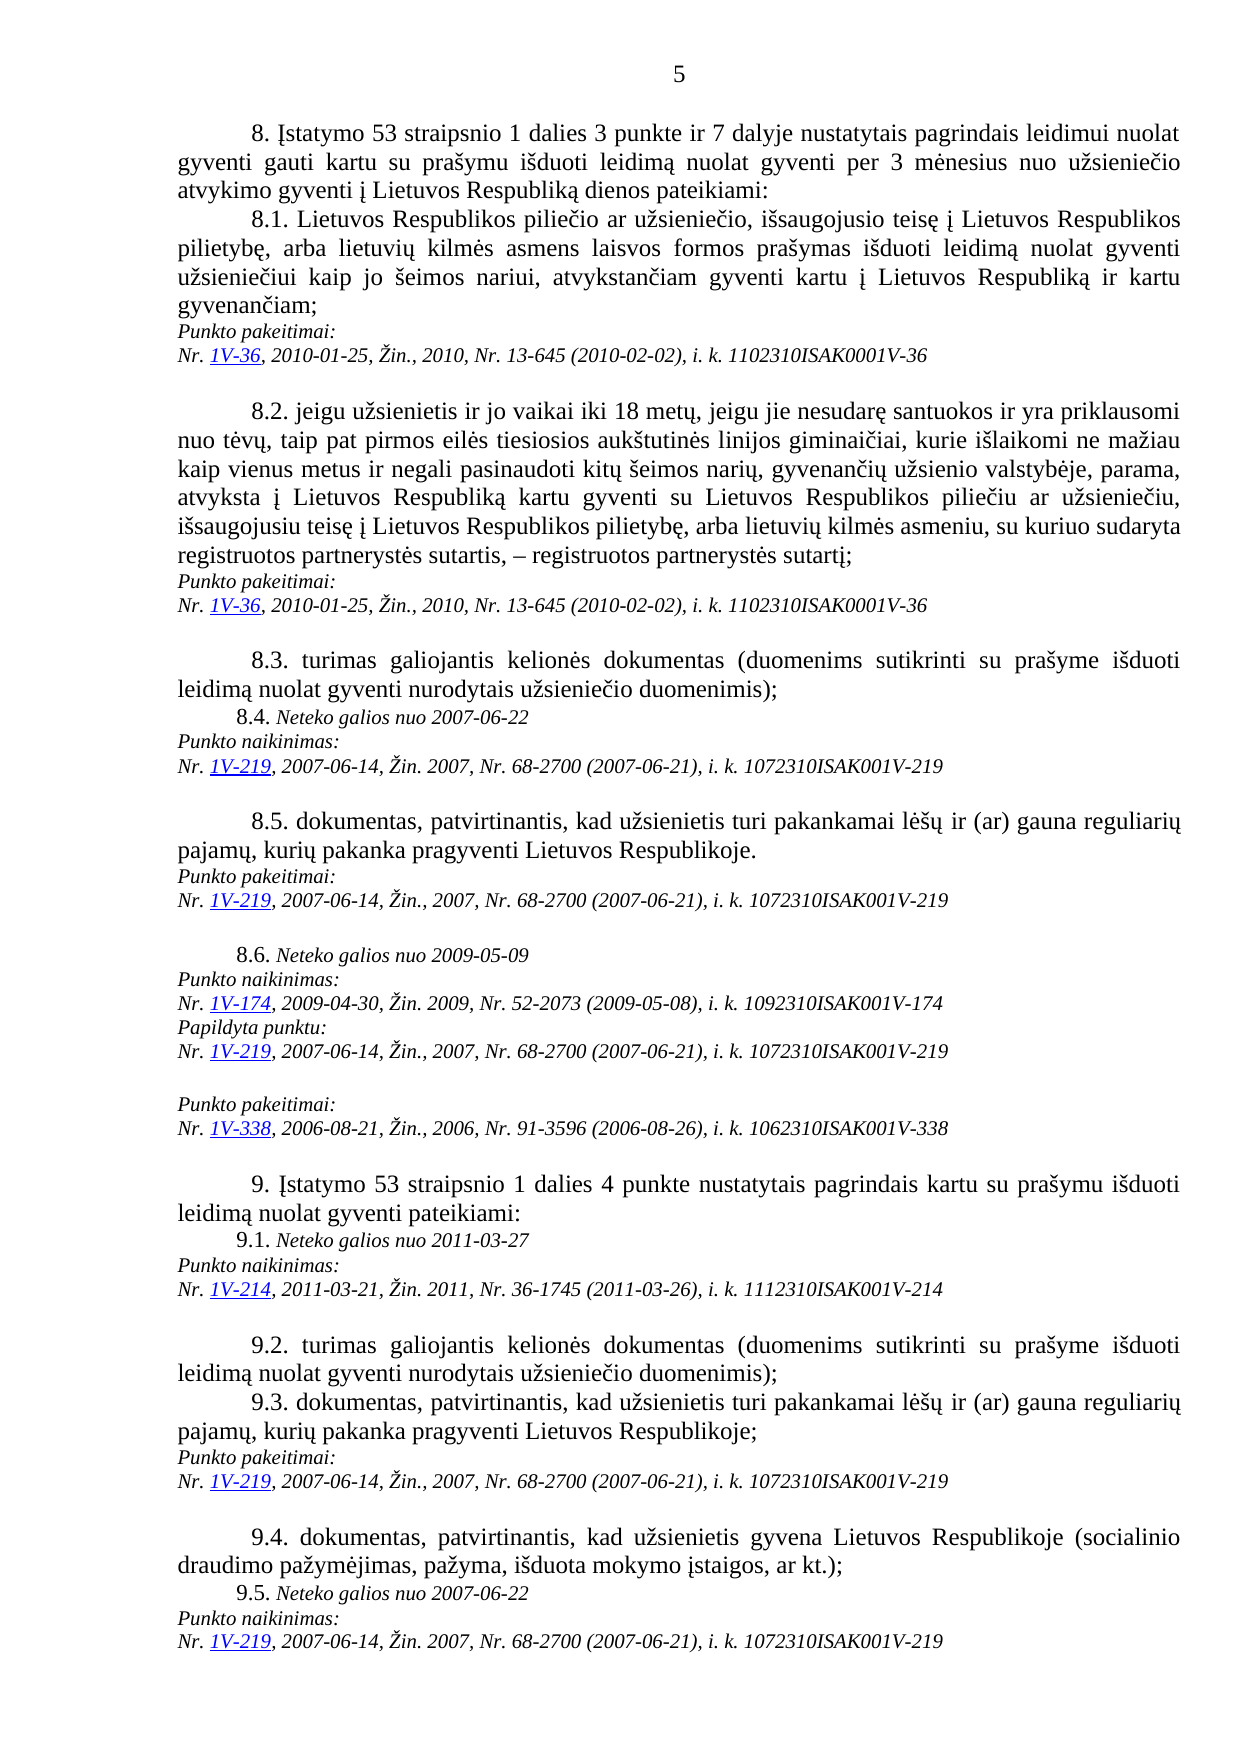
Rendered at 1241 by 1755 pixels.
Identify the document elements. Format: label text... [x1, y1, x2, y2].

text 9.3. dokumentas, patvirtinantis, kad užsienietis turi pakankamai lėšų ir (ar) gauna reguliarių pajamų, kurių pakanka pragyventi Lietuvos Respublikoje; [177, 1387, 1181, 1445]
text 9.2. turimas galiojantis kelionės dokumentas (duomenims sutikrinti su prašyme išduoti leidimą nuolat gyventi nurodytais užsieniečio duomenimis); [177, 1330, 1181, 1387]
text 9.1. Neteko galios nuo 2011-03-27 [177, 1226, 1181, 1253]
text Nr. 1V-219, 2007-06-14, Žin. 2007, Nr. 68-2700 (2007-06-21), i. k. 1072310ISAK001V-219 [177, 1629, 1181, 1653]
text Nr. 1V-219, 2007-06-14, Žin., 2007, Nr. 68-2700 (2007-06-21), i. k. 1072310ISAK001V-219 [177, 888, 1181, 912]
text 8.6. Neteko galios nuo 2009-05-09 [177, 941, 1181, 967]
text Punkto naikinimas: [177, 1605, 1181, 1629]
text Punkto pakeitimai: [177, 1092, 1181, 1116]
text Punkto pakeitimai: [177, 319, 1181, 343]
text 8.2. jeigu užsienietis ir jo vaikai iki 18 metų, jeigu jie nesudarę santuokos ir yra priklausomi nuo tėvų, taip pat pirmos eilės tiesiosios aukštutinės linijos giminaičiai, kurie išlaikomi ne mažiau kaip vienus metus ir negali pasinaudoti kitų šeimos narių, gyvenančių užsienio valstybėje, parama, atvyksta į Lietuvos Respubliką kartu gyventi su Lietuvos Respublikos piliečiu ar užsieniečiu, išsaugojusiu teisę į Lietuvos Respublikos pilietybę, arba lietuvių kilmės asmeniu, su kuriuo sudaryta registruotos partnerystės sutartis, – registruotos partnerystės sutartį; [177, 396, 1181, 569]
text 8.1. Lietuvos Respublikos piliečio ar užsieniečio, išsaugojusio teisę į Lietuvos Respublikos pilietybę, arba lietuvių kilmės asmens laisvos formos prašymas išduoti leidimą nuolat gyventi užsieniečiui kaip jo šeimos nariui, atvykstančiam gyventi kartu į Lietuvos Respubliką ir kartu gyvenančiam; [177, 204, 1181, 319]
text Punkto naikinimas: [177, 967, 1181, 991]
text Papildyta punktu: [177, 1015, 1181, 1039]
text 8.3. turimas galiojantis kelionės dokumentas (duomenims sutikrinti su prašyme išduoti leidimą nuolat gyventi nurodytais užsieniečio duomenimis); [177, 646, 1181, 703]
text Nr. 1V-338, 2006-08-21, Žin., 2006, Nr. 91-3596 (2006-08-26), i. k. 1062310ISAK001V-338 [177, 1116, 1181, 1140]
text Punkto naikinimas: [177, 1253, 1181, 1277]
text Nr. 1V-219, 2007-06-14, Žin. 2007, Nr. 68-2700 (2007-06-21), i. k. 1072310ISAK001V-219 [177, 753, 1181, 778]
text Nr. 1V-214, 2011-03-21, Žin. 2011, Nr. 36-1745 (2011-03-26), i. k. 1112310ISAK001V-214 [177, 1277, 1181, 1301]
text Nr. 1V-36, 2010-01-25, Žin., 2010, Nr. 13-645 (2010-02-02), i. k. 1102310ISAK0001V-36 [177, 593, 1181, 617]
text 9.5. Neteko galios nuo 2007-06-22 [177, 1579, 1181, 1605]
text Nr. 1V-219, 2007-06-14, Žin., 2007, Nr. 68-2700 (2007-06-21), i. k. 1072310ISAK001V-219 [177, 1469, 1181, 1493]
text Nr. 1V-174, 2009-04-30, Žin. 2009, Nr. 52-2073 (2009-05-08), i. k. 1092310ISAK001V-174 [177, 991, 1181, 1015]
text 8. Įstatymo 53 straipsnio 1 dalies 3 punkte ir 7 dalyje nustatytais pagrindais leidimui nuolat gyventi gauti kartu su prašymu išduoti leidimą nuolat gyventi per 3 mėnesius nuo užsieniečio atvykimo gyventi į Lietuvos Respubliką dienos pateikiami: [177, 118, 1181, 204]
text 9. Įstatymo 53 straipsnio 1 dalies 4 punkte nustatytais pagrindais kartu su prašymu išduoti leidimą nuolat gyventi pateikiami: [177, 1169, 1181, 1226]
text 9.4. dokumentas, patvirtinantis, kad užsienietis gyvena Lietuvos Respublikoje (socialinio draudimo pažymėjimas, pažyma, išduota mokymo įstaigos, ar kt.); [177, 1522, 1181, 1579]
text Punkto pakeitimai: [177, 569, 1181, 593]
text Punkto pakeitimai: [177, 1445, 1181, 1469]
text 8.5. dokumentas, patvirtinantis, kad užsienietis turi pakankamai lėšų ir (ar) gauna reguliarių pajamų, kurių pakanka pragyventi Lietuvos Respublikoje. [177, 806, 1181, 864]
text Punkto pakeitimai: [177, 864, 1181, 888]
text Nr. 1V-219, 2007-06-14, Žin., 2007, Nr. 68-2700 (2007-06-21), i. k. 1072310ISAK001V-219 [177, 1039, 1181, 1063]
text 8.4. Neteko galios nuo 2007-06-22 [177, 703, 1181, 729]
text Nr. 1V-36, 2010-01-25, Žin., 2010, Nr. 13-645 (2010-02-02), i. k. 1102310ISAK0001V-36 [177, 343, 1181, 367]
text Punkto naikinimas: [177, 729, 1181, 753]
